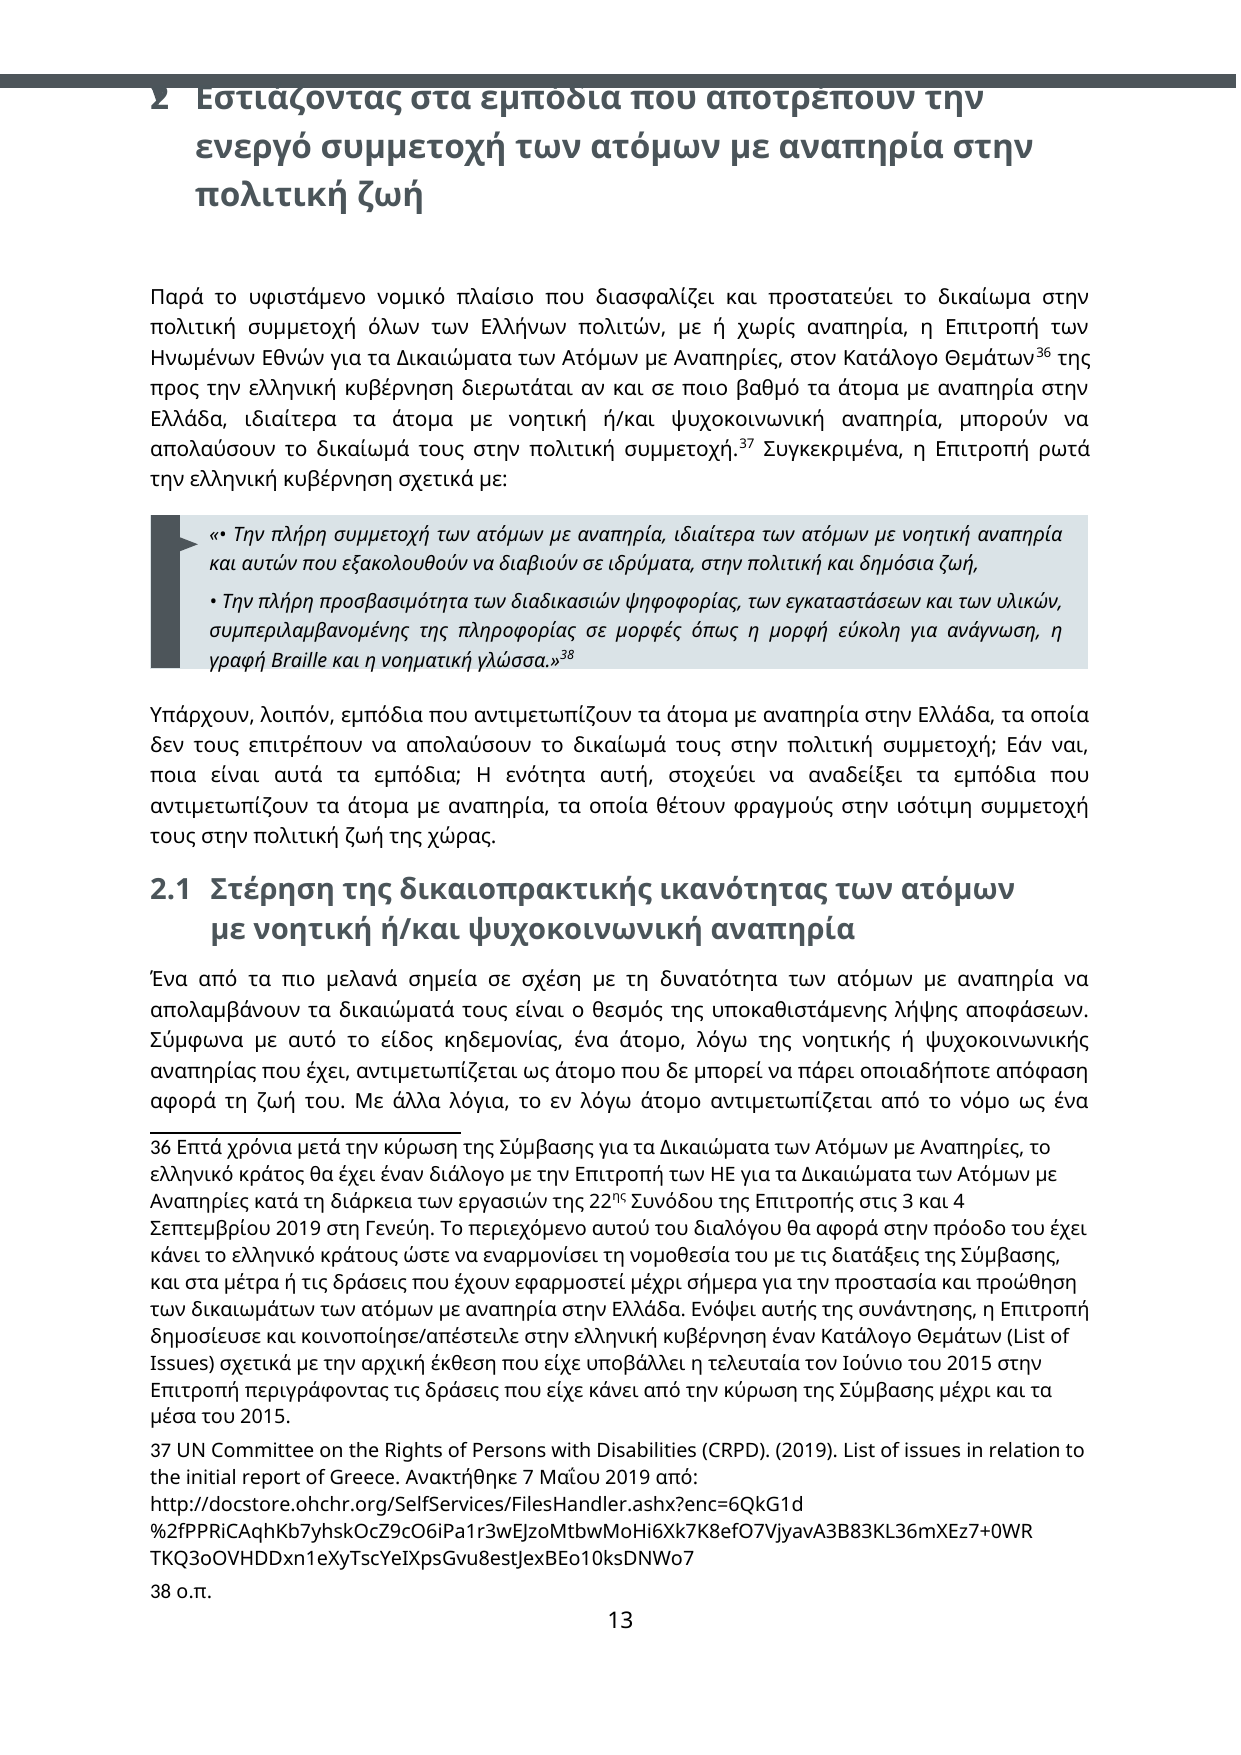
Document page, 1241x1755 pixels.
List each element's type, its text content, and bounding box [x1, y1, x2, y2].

subtitle Στέρηση της δικαιοπρακτικής ικανότητας των ατόμων με νοητική ή/και ψυχοκοινωνική αναπηρία [150, 868, 1090, 948]
text Παρά το υφιστάμενο νομικό πλαίσιο που διασφαλίζει και προστατεύει το δικαίωμα στην πολιτική συμμετοχή όλων των Ελλήνων πολιτών, με ή χωρίς αναπηρία, η Επιτροπή των Ηνωμένων Εθνών για τα Δικαιώματα των Ατόμων με Αναπηρίες, στον Κατάλογο Θεμάτων της προς την ελληνική κυβέρνηση διερωτάται αν και σε ποιο βαθμό τα άτομα με αναπηρία στην Ελλάδα, ιδιαίτερα τα άτομα με νοητική ή/και ψυχοκοινωνική αναπηρία, μπορούν να απολαύσουν το δικαίωμά τους στην πολιτική συμμετοχή. Συγκεκριμένα, η Επιτροπή ρωτά την ελληνική κυβέρνηση σχετικά με: [150, 282, 1090, 493]
text Ένα από τα πιο μελανά σημεία σε σχέση με τη δυνατότητα των ατόμων με αναπηρία να απολαμβάνουν τα δικαιώματά τους είναι ο θεσμός της υποκαθιστάμενης λήψης αποφάσεων. Σύμφωνα με αυτό το είδος κηδεμονίας, ένα άτομο, λόγω της νοητικής ή ψυχοκοινωνικής αναπηρίας που έχει, αντιμετωπίζεται ως άτομο που δε μπορεί να πάρει οποιαδήποτε απόφαση αφορά τη ζωή του. Με άλλα λόγια, το εν λόγω άτομο αντιμετωπίζεται από το νόμο ως ένα [150, 964, 1090, 1115]
text Υπάρχουν, λοιπόν, εμπόδια που αντιμετωπίζουν τα άτομα με αναπηρία στην Ελλάδα, τα οποία δεν τους επιτρέπουν να απολαύσουν το δικαίωμά τους στην πολιτική συμμετοχή; Εάν ναι, ποια είναι αυτά τα εμπόδια; Η ενότητα αυτή, στοχεύει να αναδείξει τα εμπόδια που αντιμετωπίζουν τα άτομα με αναπηρία, τα οποία θέτουν φραγμούς στην ισότιμη συμμετοχή τους στην πολιτική ζωή της χώρας. [150, 700, 1090, 850]
text o.π. [150, 1577, 1090, 1604]
subtitle Εστιάζοντας στα εμπόδια που αποτρέπουν την ενεργό συμμετοχή των ατόμων με αναπηρία στην πολιτική ζωή [150, 88, 1090, 216]
text UN Committee on the Rights of Persons with Disabilities (CRPD). (2019). List of issues in relation to the initial report of Greece. Ανακτήθηκε 7 Μαΐου 2019 από: http://docstore.ohchr.org/SelfServices/FilesHandler.ashx?enc=6QkG1d%2fPPRiCAqhKb7yhskOcZ9cO6iPa1r3wEJzoMtbwMoHi6Xk7K8efO7VjyavA3B83KL36mXEz7+0WR TKQ3oOVHDDxn1eXyTscYeIXpsGvu8estJexBEo10ksDNWo7 [150, 1436, 1090, 1571]
text Επτά χρόνια μετά την κύρωση της Σύμβασης για τα Δικαιώματα των Ατόμων με Αναπηρίες, το ελληνικό κράτος θα έχει έναν διάλογο με την Επιτροπή των ΗΕ για τα Δικαιώματα των Ατόμων με Αναπηρίες κατά τη διάρκεια των εργασιών της 22ης Συνόδου της Επιτροπής στις 3 και 4 Σεπτεμβρίου 2019 στη Γενεύη. Το περιεχόμενο αυτού του διαλόγου θα αφορά στην πρόοδο του έχει κάνει το ελληνικό κράτους ώστε να εναρμονίσει τη νομοθεσία του με τις διατάξεις της Σύμβασης, και στα μέτρα ή τις δράσεις που έχουν εφαρμοστεί μέχρι σήμερα για την προστασία και προώθηση των δικαιωμάτων των ατόμων με αναπηρία στην Ελλάδα. Ενόψει αυτής της συνάντησης, η Επιτροπή δημοσίευσε και κοινοποίησε/απέστειλε στην ελληνική κυβέρνηση έναν Κατάλογο Θεμάτων (List of Issues) σχετικά με την αρχική έκθεση που είχε υποβάλλει η τελευταία τον Ιούνιο του 2015 στην Επιτροπή περιγράφοντας τις δράσεις που είχε κάνει από την κύρωση της Σύμβασης μέχρι και τα μέσα του 2015. [150, 1133, 1090, 1430]
